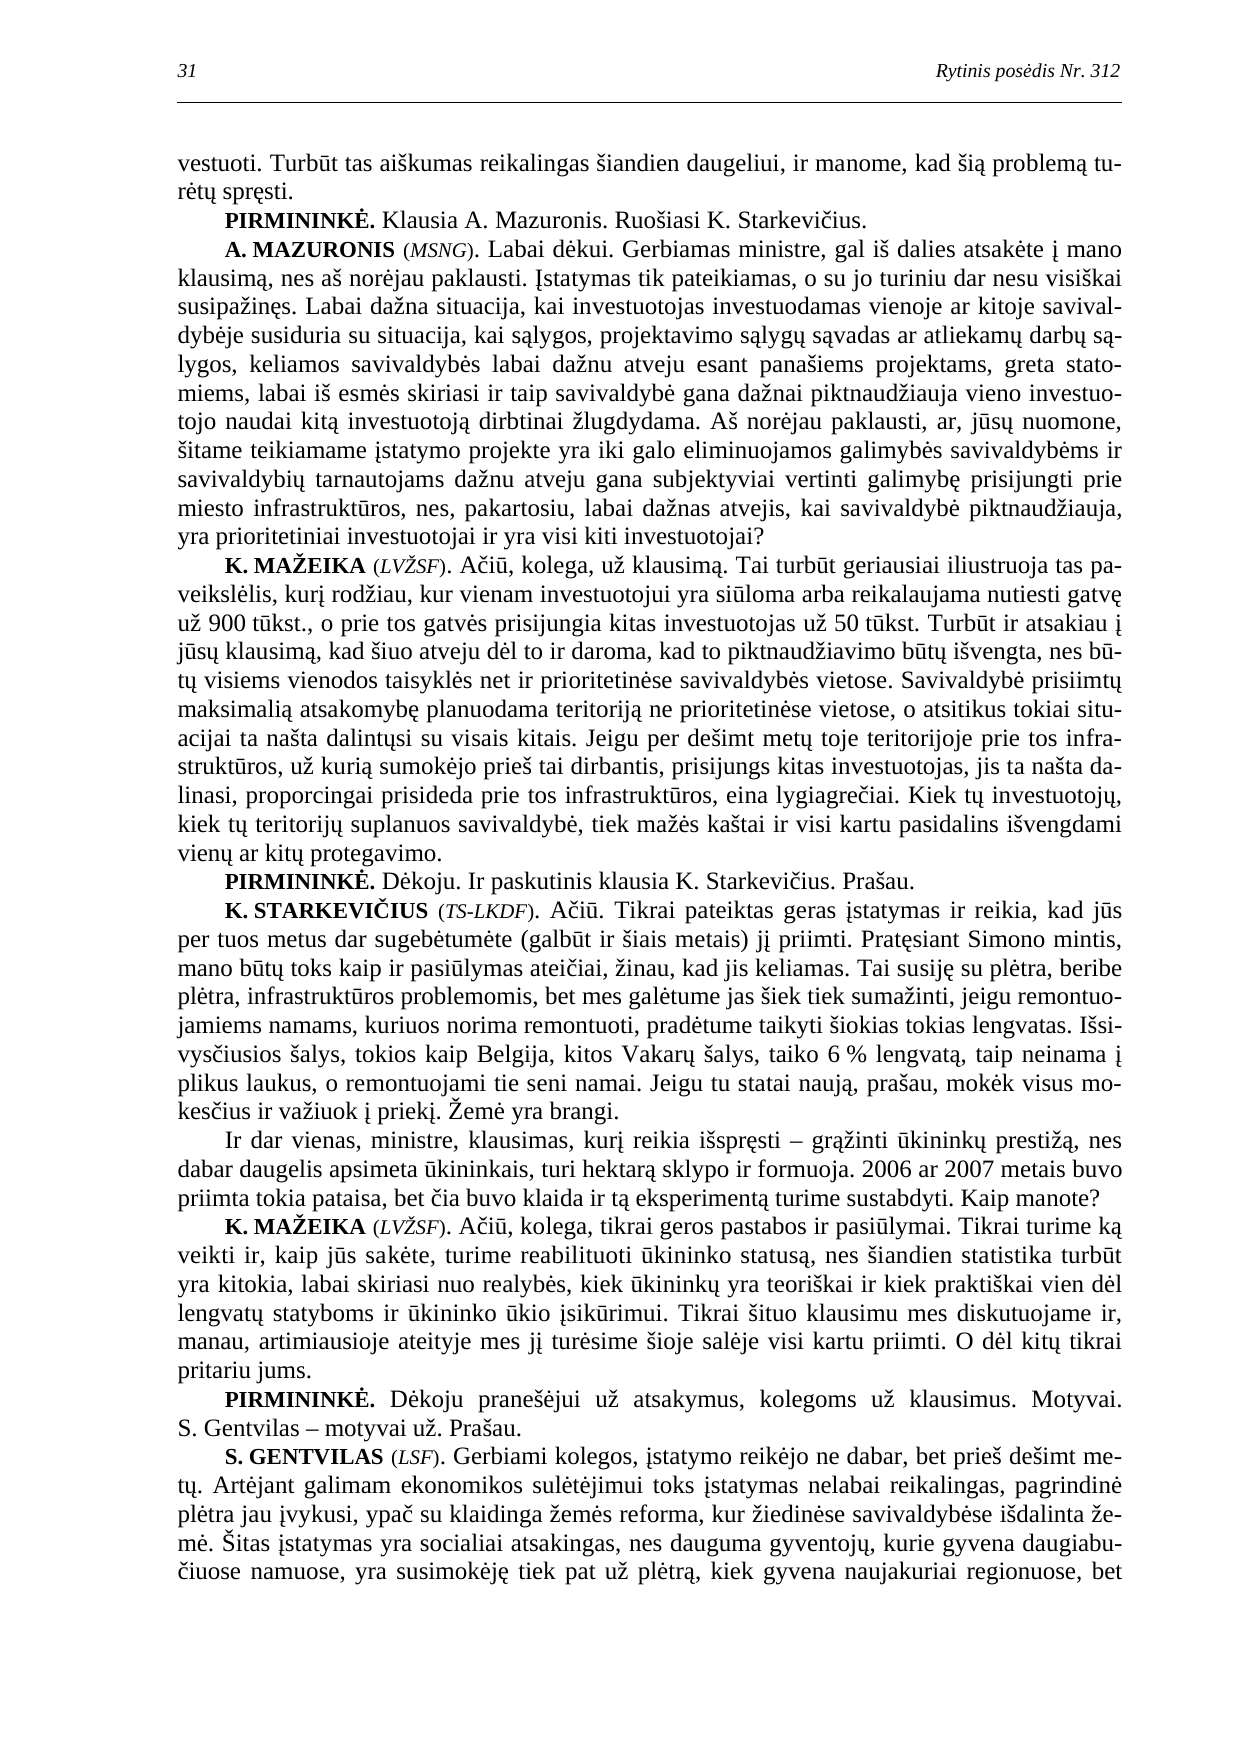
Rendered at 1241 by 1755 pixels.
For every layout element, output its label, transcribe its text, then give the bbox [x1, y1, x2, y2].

text K. STARKEVIČIUS (TS-LKDF). Ačiū. Tik­rai pa­teik­tas ge­ras įsta­ty­mas ir rei­kia, kad jūs per tuos me­tus dar su­ge­bė­tu­mė­te (gal­būt ir šiais me­tais) jį pri­im­ti. Pra­tę­siant Si­mo­no min­tis, ma­no bū­tų toks kaip ir pa­siū­ly­mas at­ei­čiai, ži­nau, kad jis ke­lia­mas. Tai su­si­ję su plėt­ra, be­ri­be plėt­ra, in­fra­struk­tū­ros pro­ble­mo­mis, bet mes ga­lė­tu­me jas šiek tiek su­ma­žin­ti, jei­gu re­mon­tuo­ja­miems na­mams, ku­riuos no­ri­ma re­mon­tuo­ti, pra­dė­tu­me tai­ky­ti šio­kias to­kias leng­va­tas. Iš­si­vys­čiu­sios ša­lys, to­kios kaip Bel­gi­ja, ki­tos Va­ka­rų ša­lys, tai­ko 6 % leng­va­tą, taip ne­ina­ma į pli­kus lau­kus, o re­mon­tuo­ja­mi tie se­ni na­mai. Jei­gu tu sta­tai nau­ją, pra­šau, mo­kėk vi­sus mo­kes­čius ir va­žiuok į prie­kį. Že­mė yra bran­gi. [177, 895, 1122, 1125]
text K. MAŽEIKA (LVŽSF). Ačiū, ko­le­ga, už klau­si­mą. Tai tur­būt ge­riau­siai iliust­ruo­ja tas pa­veiks­lė­lis, ku­rį ro­džiau, kur vie­nam in­ves­tuo­to­jui yra siū­lo­ma ar­ba rei­ka­lau­ja­ma nu­ties­ti gat­vę už 900 tūkst., o prie tos gat­vės pri­si­jun­gia ki­tas in­ves­tuo­to­jas už 50 tūkst. Tur­būt ir at­sa­kiau į jū­sų klau­si­mą, kad šiuo at­ve­ju dėl to ir da­ro­ma, kad to pik­tnau­džia­vi­mo bū­tų iš­veng­ta, nes bū­tų vi­siems vie­no­dos tai­syk­lės net ir pri­ori­te­ti­nė­se sa­vi­val­dy­bės vie­to­se. Sa­vi­val­dy­bė pri­si­im­tų mak­si­ma­lią at­sa­ko­my­bę pla­nuo­da­ma te­ri­to­ri­ją ne pri­ori­te­ti­nė­se vie­to­se, o at­si­ti­kus to­kiai si­tu­a­ci­jai ta naš­ta da­lin­tų­si su vi­sais ki­tais. Jei­gu per de­šimt me­tų to­je te­ri­to­ri­jo­je prie tos in­fra­struk­tū­ros, už ku­rią su­mo­kė­jo prieš tai dir­ban­tis, pri­si­jungs ki­tas in­ves­tuo­to­jas, jis ta naš­ta da­li­na­si, pro­por­cin­gai pri­si­de­da prie tos in­fra­struk­tū­ros, ei­na ly­gia­gre­čiai. Kiek tų in­ves­tuo­to­jų, kiek tų te­ri­to­ri­jų su­pla­nuos sa­vi­val­dy­bė, tiek ma­žės kaš­tai ir vi­si kar­tu pa­si­da­lins iš­veng­da­mi vie­nų ar ki­tų pro­te­ga­vi­mo. [177, 550, 1122, 866]
text PIRMININKĖ. Dė­ko­ju pra­ne­šė­jui už at­sa­ky­mus, ko­le­goms už klau­si­mus. Mo­ty­vai. S. Gent­vi­las – mo­ty­vai už. Pra­šau. [177, 1384, 1122, 1441]
text ves­tuo­ti. Tur­būt tas aiš­ku­mas rei­ka­lin­gas šian­dien dau­ge­liui, ir ma­no­me, kad šią pro­ble­mą tu­rė­tų spręs­ti. [177, 148, 1122, 205]
text K. MAŽEIKA (LVŽSF). Ačiū, ko­le­ga, tik­rai ge­ros pa­sta­bos ir pa­siū­ly­mai. Tik­rai tu­ri­me ką veik­ti ir, kaip jūs sa­kė­te, tu­ri­me re­a­bi­li­tuo­ti ūki­nin­ko sta­tu­są, nes šian­dien sta­tis­ti­ka tur­būt yra ki­to­kia, la­bai ski­ria­si nuo re­a­ly­bės, kiek ūki­nin­kų yra te­oriš­kai ir kiek prak­tiš­kai vien dėl leng­va­tų sta­ty­boms ir ūki­nin­ko ūkio įsi­kū­ri­mui. Tik­rai ši­tuo klau­si­mu mes dis­ku­tuo­ja­me ir, ma­nau, ar­ti­miau­sio­je at­ei­ty­je mes jį tu­rė­si­me šio­je sa­lė­je vi­si kar­tu pri­im­ti. O dėl ki­tų tik­rai pri­ta­riu jums. [177, 1211, 1122, 1384]
text Ir dar vie­nas, mi­nist­re, klau­si­mas, ku­rį rei­kia iš­spręs­ti – grą­žin­ti ūki­nin­kų pres­ti­žą, nes da­bar dau­ge­lis ap­si­me­ta ūki­nin­kais, tu­ri hek­ta­rą skly­po ir for­muo­ja. 2006 ar 2007 me­tais bu­vo pri­im­ta to­kia pa­tai­sa, bet čia bu­vo klai­da ir tą eks­pe­ri­men­tą tu­ri­me su­stab­dy­ti. Kaip ma­no­te? [177, 1125, 1122, 1211]
text PIRMININKĖ. Klau­sia A. Ma­zu­ro­nis. Ruo­šia­si K. Star­ke­vi­čius. [177, 205, 1122, 234]
text PIRMININKĖ. Dė­ko­ju. Ir pas­ku­ti­nis klau­sia K. Star­ke­vi­čius. Pra­šau. [177, 866, 1122, 895]
text S. GENTVILAS (LSF). Ger­bia­mi ko­le­gos, įsta­ty­mo rei­kė­jo ne da­bar, bet prieš de­šimt me­tų. Ar­tė­jant ga­li­mam eko­no­mi­kos su­lė­tė­ji­mui toks įsta­ty­mas ne­la­bai rei­ka­lin­gas, pa­grin­di­nė plėt­ra jau įvy­ku­si, ypač su klai­din­ga že­mės re­for­ma, kur žie­di­nė­se sa­vi­val­dy­bė­se iš­da­lin­ta že­mė. Ši­tas įsta­ty­mas yra so­cia­liai at­sa­kin­gas, nes dau­gu­ma gy­ven­to­jų, ku­rie gy­ve­na dau­gia­bu­čiuo­se na­muo­se, yra su­si­mo­kė­ję tiek pat už plėt­rą, kiek gy­ve­na nau­ja­ku­riai re­gio­nuo­se, bet [177, 1441, 1122, 1585]
text A. MAZURONIS (MSNG). La­bai dė­kui. Ger­bia­mas mi­nist­re, gal iš da­lies at­sa­kė­te į ma­no klau­si­mą, nes aš no­rė­jau pa­klaus­ti. Įsta­ty­mas tik pa­tei­kia­mas, o su jo tu­ri­niu dar ne­su vi­siš­kai su­si­pa­ži­nęs. La­bai daž­na si­tu­a­ci­ja, kai in­ves­tuo­to­jas in­ves­tuo­da­mas vie­no­je ar ki­to­je sa­vi­val­dy­bė­je su­si­du­ria su si­tu­a­ci­ja, kai są­ly­gos, pro­jek­ta­vi­mo są­ly­gų są­va­das ar at­lie­ka­mų dar­bų są­ly­gos, ke­lia­mos sa­vi­val­dy­bės la­bai daž­nu at­ve­ju esant pa­na­šiems pro­jek­tams, gre­ta sta­to­miems, la­bai iš es­mės ski­ria­si ir taip sa­vi­val­dy­bė ga­na daž­nai pik­tnau­džiau­ja vie­no in­ves­tuo­to­jo nau­dai ki­tą in­ves­tuo­to­ją dirb­ti­nai žlug­dy­da­ma. Aš no­rė­jau pa­klaus­ti, ar, jū­sų nuo­mo­ne, šita­me tei­kia­ma­me įsta­ty­mo pro­jek­te yra iki ga­lo eli­mi­nuo­ja­mos ga­li­my­bės sa­vi­val­dy­bėms ir sa­vi­val­dy­bių tar­nau­to­jams daž­nu at­ve­ju ga­na sub­jek­ty­viai ver­tin­ti ga­li­my­bę pri­si­jung­ti prie mies­to in­fra­struk­tū­ros, nes, pa­­kar­to­siu, la­bai daž­nas at­ve­jis, kai sa­vi­val­dy­bė pik­tnau­džiau­ja, yra pri­ori­te­ti­niai in­ves­tuo­to­jai ir yra vi­si ki­ti in­ves­tuo­to­jai? [177, 234, 1122, 550]
